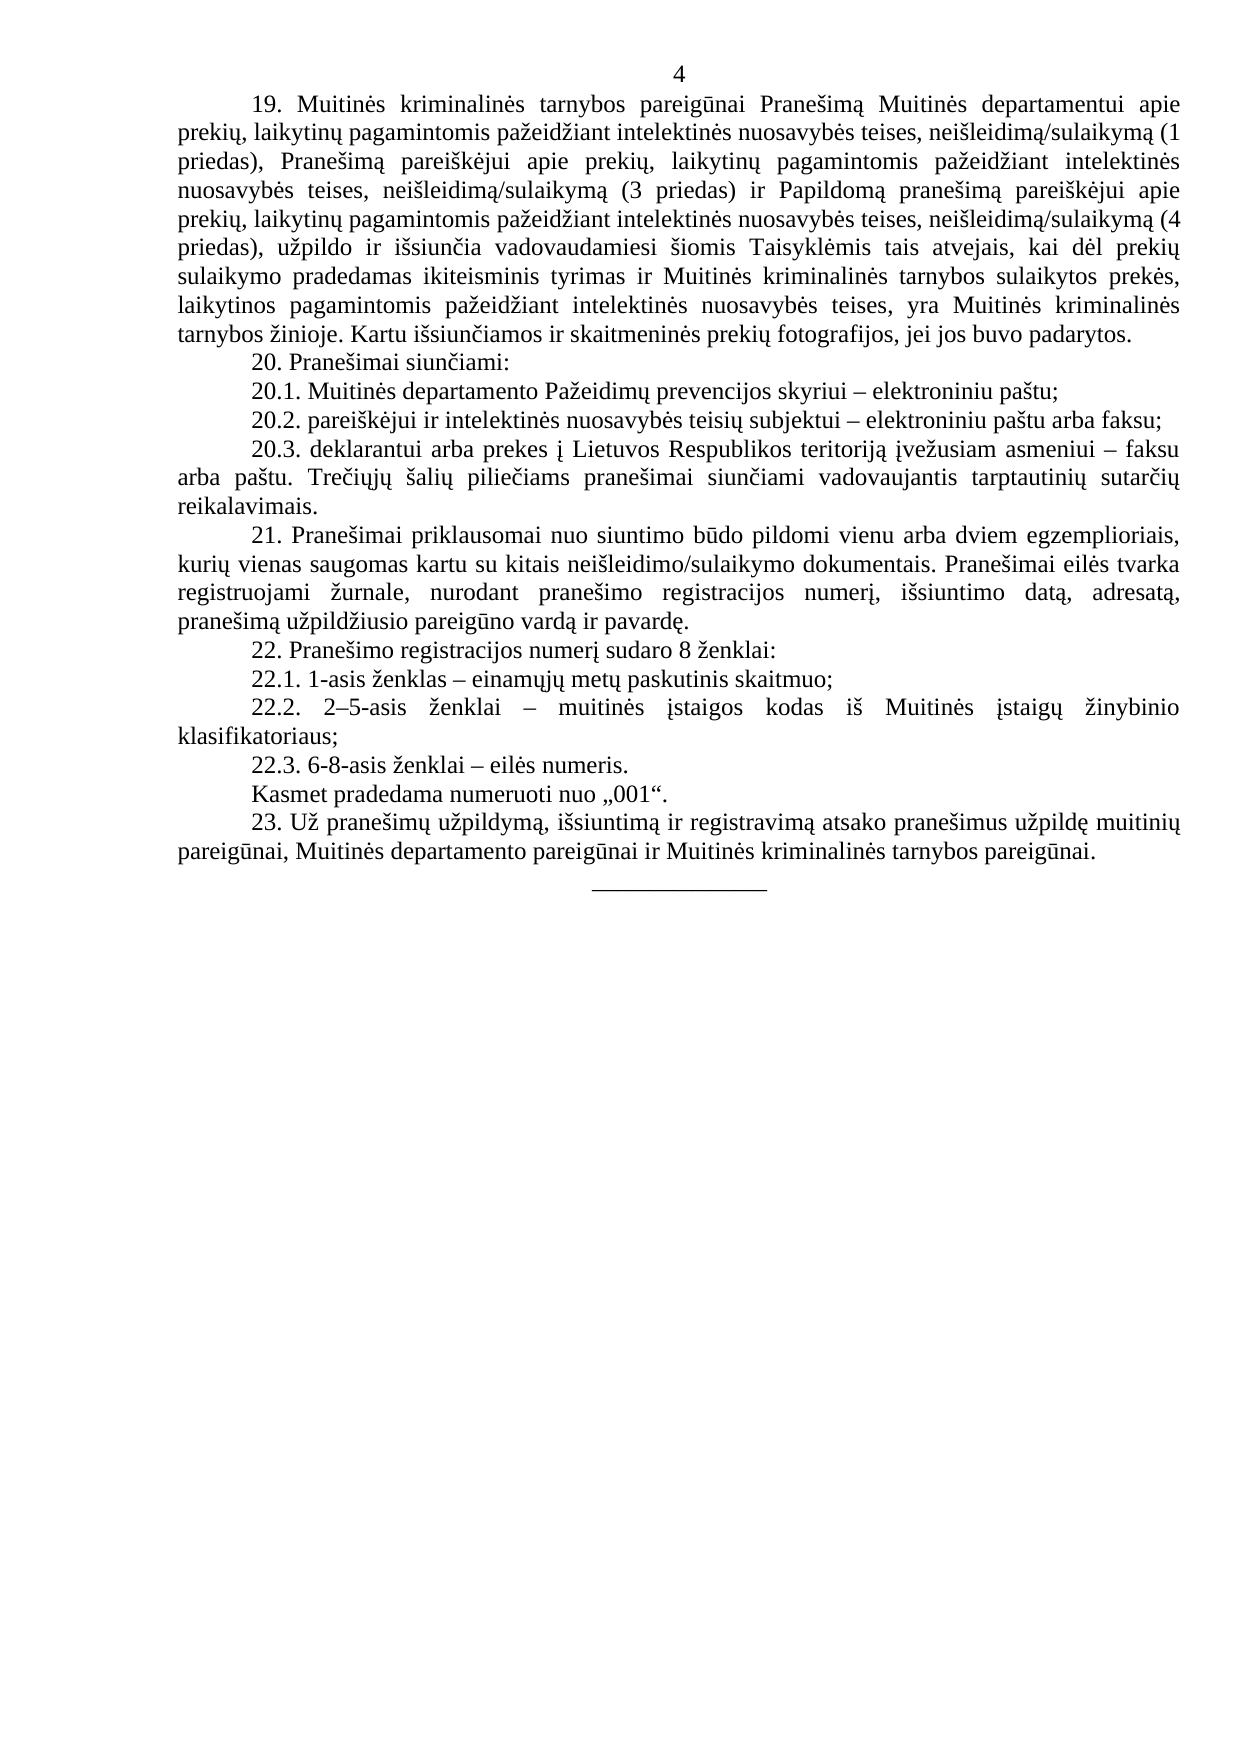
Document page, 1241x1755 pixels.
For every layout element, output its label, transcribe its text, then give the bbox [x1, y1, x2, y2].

text 20. Pranešimai siunčiami: [177, 347, 1181, 376]
text 20.1. Muitinės departamento Pažeidimų prevencijos skyriui – elektroniniu paštu; [177, 376, 1181, 405]
text 22.2. 2–5-asis ženklai – muitinės įstaigos kodas iš Muitinės įstaigų žinybinio klasifikatoriaus; [177, 692, 1181, 750]
text 20.3. deklarantui arba prekes į Lietuvos Respublikos teritoriją įvežusiam asmeniui – faksu arba paštu. Trečiųjų šalių piliečiams pranešimai siunčiami vadovaujantis tarptautinių sutarčių reikalavimais. [177, 434, 1181, 520]
text 23. Už pranešimų užpildymą, išsiuntimą ir registravimą atsako pranešimus užpildę muitinių pareigūnai, Muitinės departamento pareigūnai ir Muitinės kriminalinės tarnybos pareigūnai. [177, 807, 1181, 865]
text 20.2. pareiškėjui ir intelektinės nuosavybės teisių subjektui – elektroniniu paštu arba faksu; [177, 405, 1181, 434]
text 22.1. 1-asis ženklas – einamųjų metų paskutinis skaitmuo; [177, 664, 1181, 692]
text 22. Pranešimo registracijos numerį sudaro 8 ženklai: [177, 635, 1181, 664]
text 21. Pranešimai priklausomai nuo siuntimo būdo pildomi vienu arba dviem egzemplioriais, kurių vienas saugomas kartu su kitais neišleidimo/sulaikymo dokumentais. Pranešimai eilės tvarka registruojami žurnale, nurodant pranešimo registracijos numerį, išsiuntimo datą, adresatą, pranešimą užpildžiusio pareigūno vardą ir pavardę. [177, 520, 1181, 635]
text 22.3. 6-8-asis ženklai – eilės numeris. [177, 750, 1181, 779]
text 19. Muitinės kriminalinės tarnybos pareigūnai Pranešimą Muitinės departamentui apie prekių, laikytinų pagamintomis pažeidžiant intelektinės nuosavybės teises, neišleidimą/sulaikymą (1 priedas), Pranešimą pareiškėjui apie prekių, laikytinų pagamintomis pažeidžiant intelektinės nuosavybės teises, neišleidimą/sulaikymą (3 priedas) ir Papildomą pranešimą pareiškėjui apie prekių, laikytinų pagamintomis pažeidžiant intelektinės nuosavybės teises, neišleidimą/sulaikymą (4 priedas), užpildo ir išsiunčia vadovaudamiesi šiomis Taisyklėmis tais atvejais, kai dėl prekių sulaikymo pradedamas ikiteisminis tyrimas ir Muitinės kriminalinės tarnybos sulaikytos prekės, laikytinos pagamintomis pažeidžiant intelektinės nuosavybės teises, yra Muitinės kriminalinės tarnybos žinioje. Kartu išsiunčiamos ir skaitmeninės prekių fotografijos, jei jos buvo padarytos. [177, 89, 1181, 347]
text ______________ [177, 865, 1181, 894]
text Kasmet pradedama numeruoti nuo „001“. [177, 779, 1181, 807]
